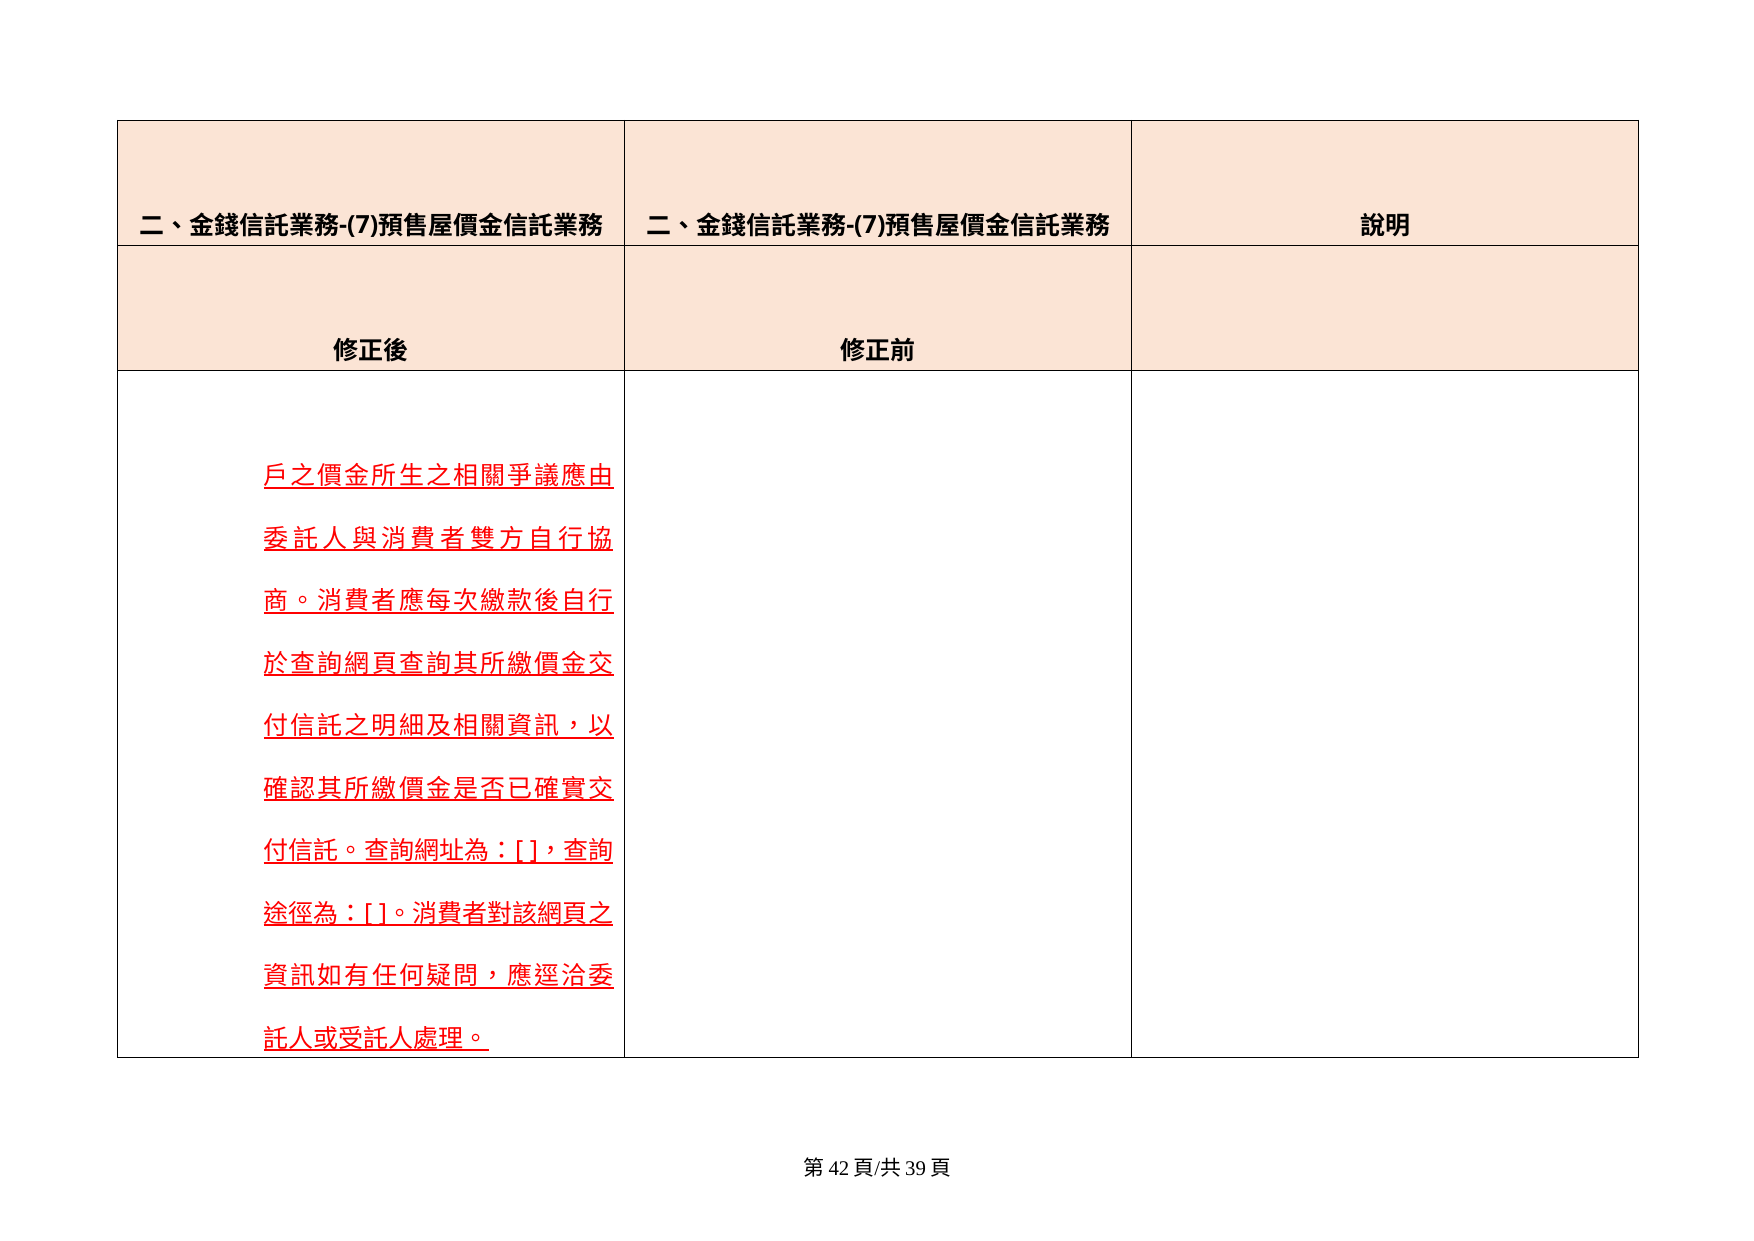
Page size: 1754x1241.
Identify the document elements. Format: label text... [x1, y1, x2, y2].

table_header 說明 [1132, 121, 1638, 245]
table_cell 修正後 [118, 246, 624, 370]
table_cell [1132, 246, 1638, 370]
table_cell 戶之價金所生之相關爭議應由委託人與消費者雙方自行協商。消費者應每次繳款後自行於查詢網頁查詢其所繳價金交付信託之明細及相關資訊，以確認其所繳價金是否已確實交付信託。查詢網址為：[ ]，查詢途徑為：[ ]。消費者對該網頁之資訊如有任何疑問，應逕洽委託人或受託人處理。 [118, 371, 624, 1057]
table_cell [1132, 371, 1638, 1057]
table_header 二、金錢信託業務-(7)預售屋價金信託業務 [625, 121, 1131, 245]
table_header 二、金錢信託業務-(7)預售屋價金信託業務 [118, 121, 624, 245]
table_cell 修正前 [625, 246, 1131, 370]
table_cell [625, 371, 1131, 1057]
